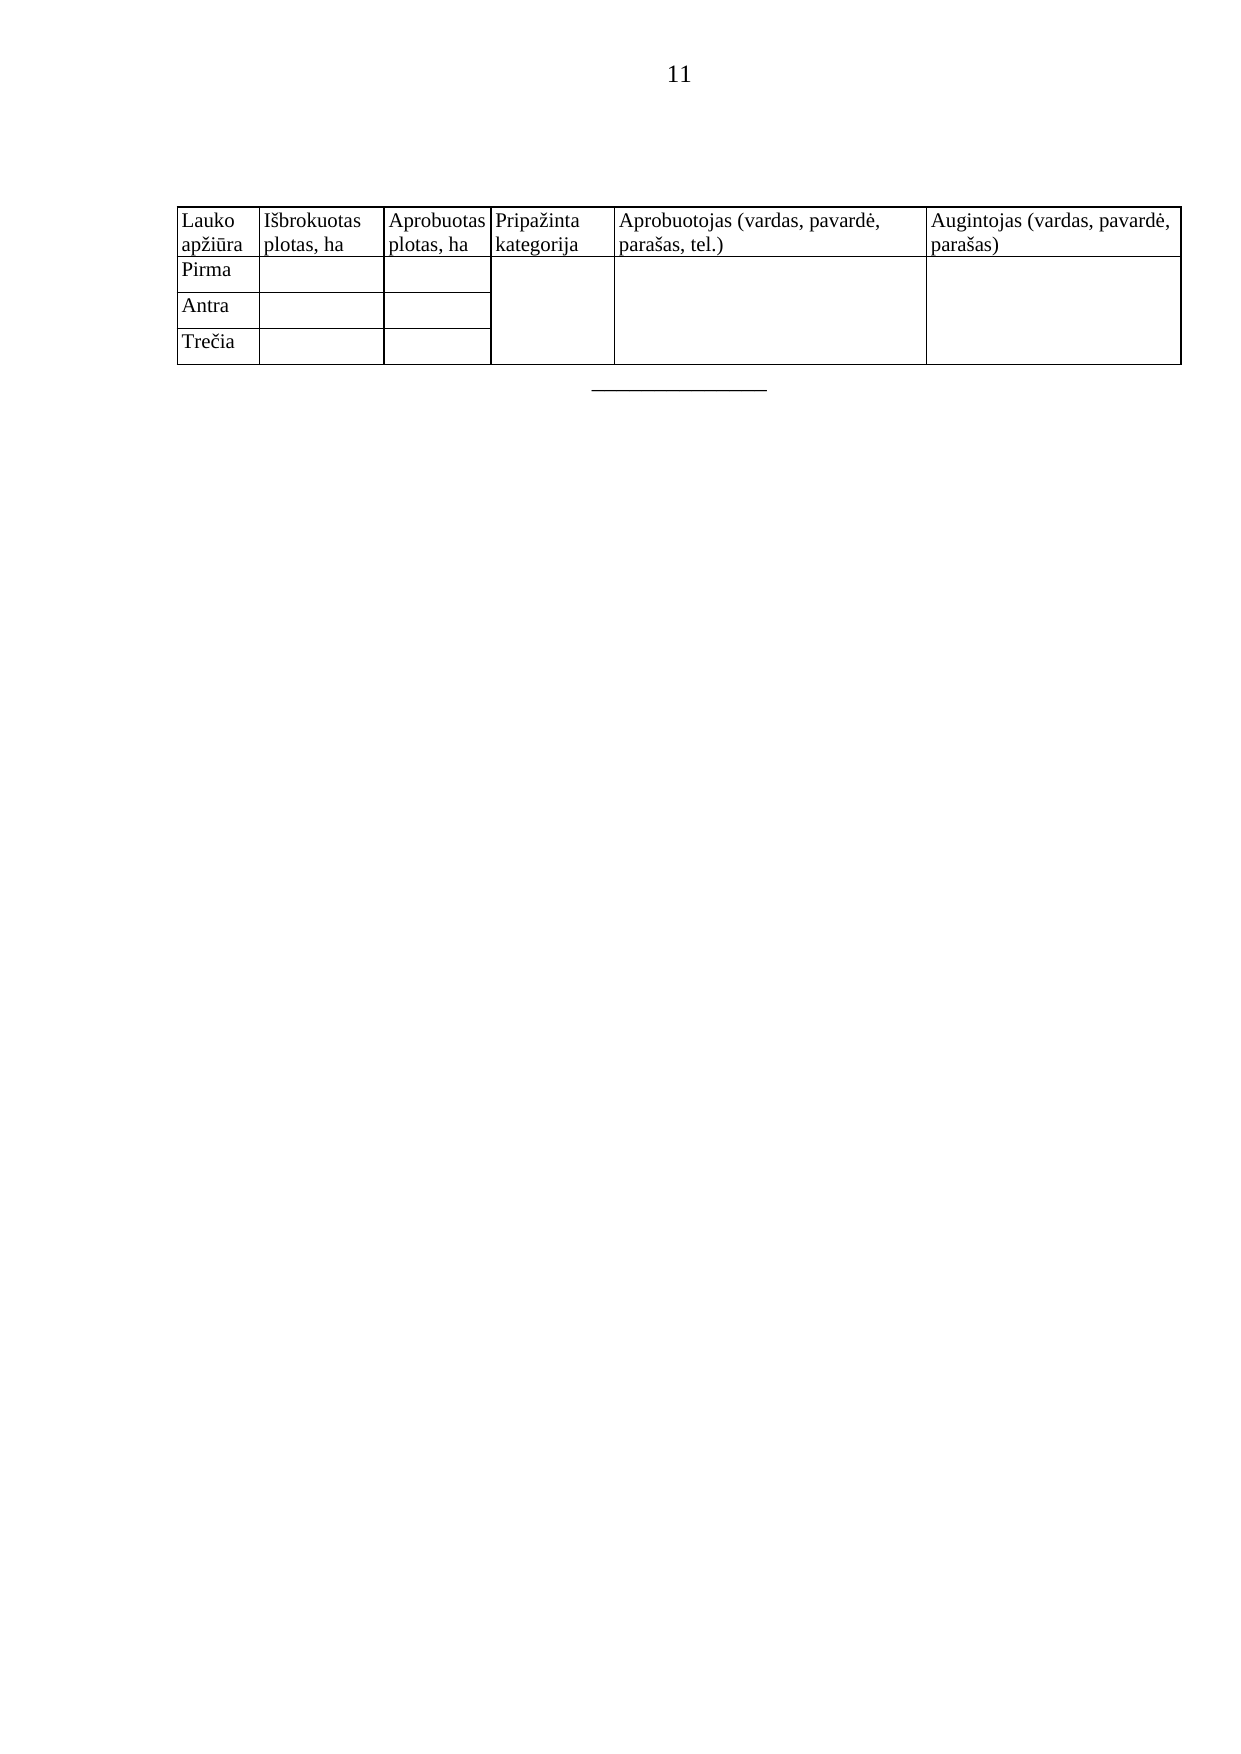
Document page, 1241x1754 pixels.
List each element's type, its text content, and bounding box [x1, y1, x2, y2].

table_cell Antra [178, 293, 259, 327]
table_cell [260, 329, 383, 363]
table_cell [385, 329, 490, 363]
table_cell [927, 257, 1180, 363]
table_cell [615, 257, 926, 363]
table_cell [492, 257, 614, 363]
table_cell Trečia [178, 329, 259, 363]
table_cell [385, 257, 490, 292]
table_cell [260, 293, 383, 327]
text ______________ [177, 365, 1181, 394]
table_cell [260, 257, 383, 292]
table_cell Pirma [178, 257, 259, 292]
table_cell [385, 293, 490, 327]
